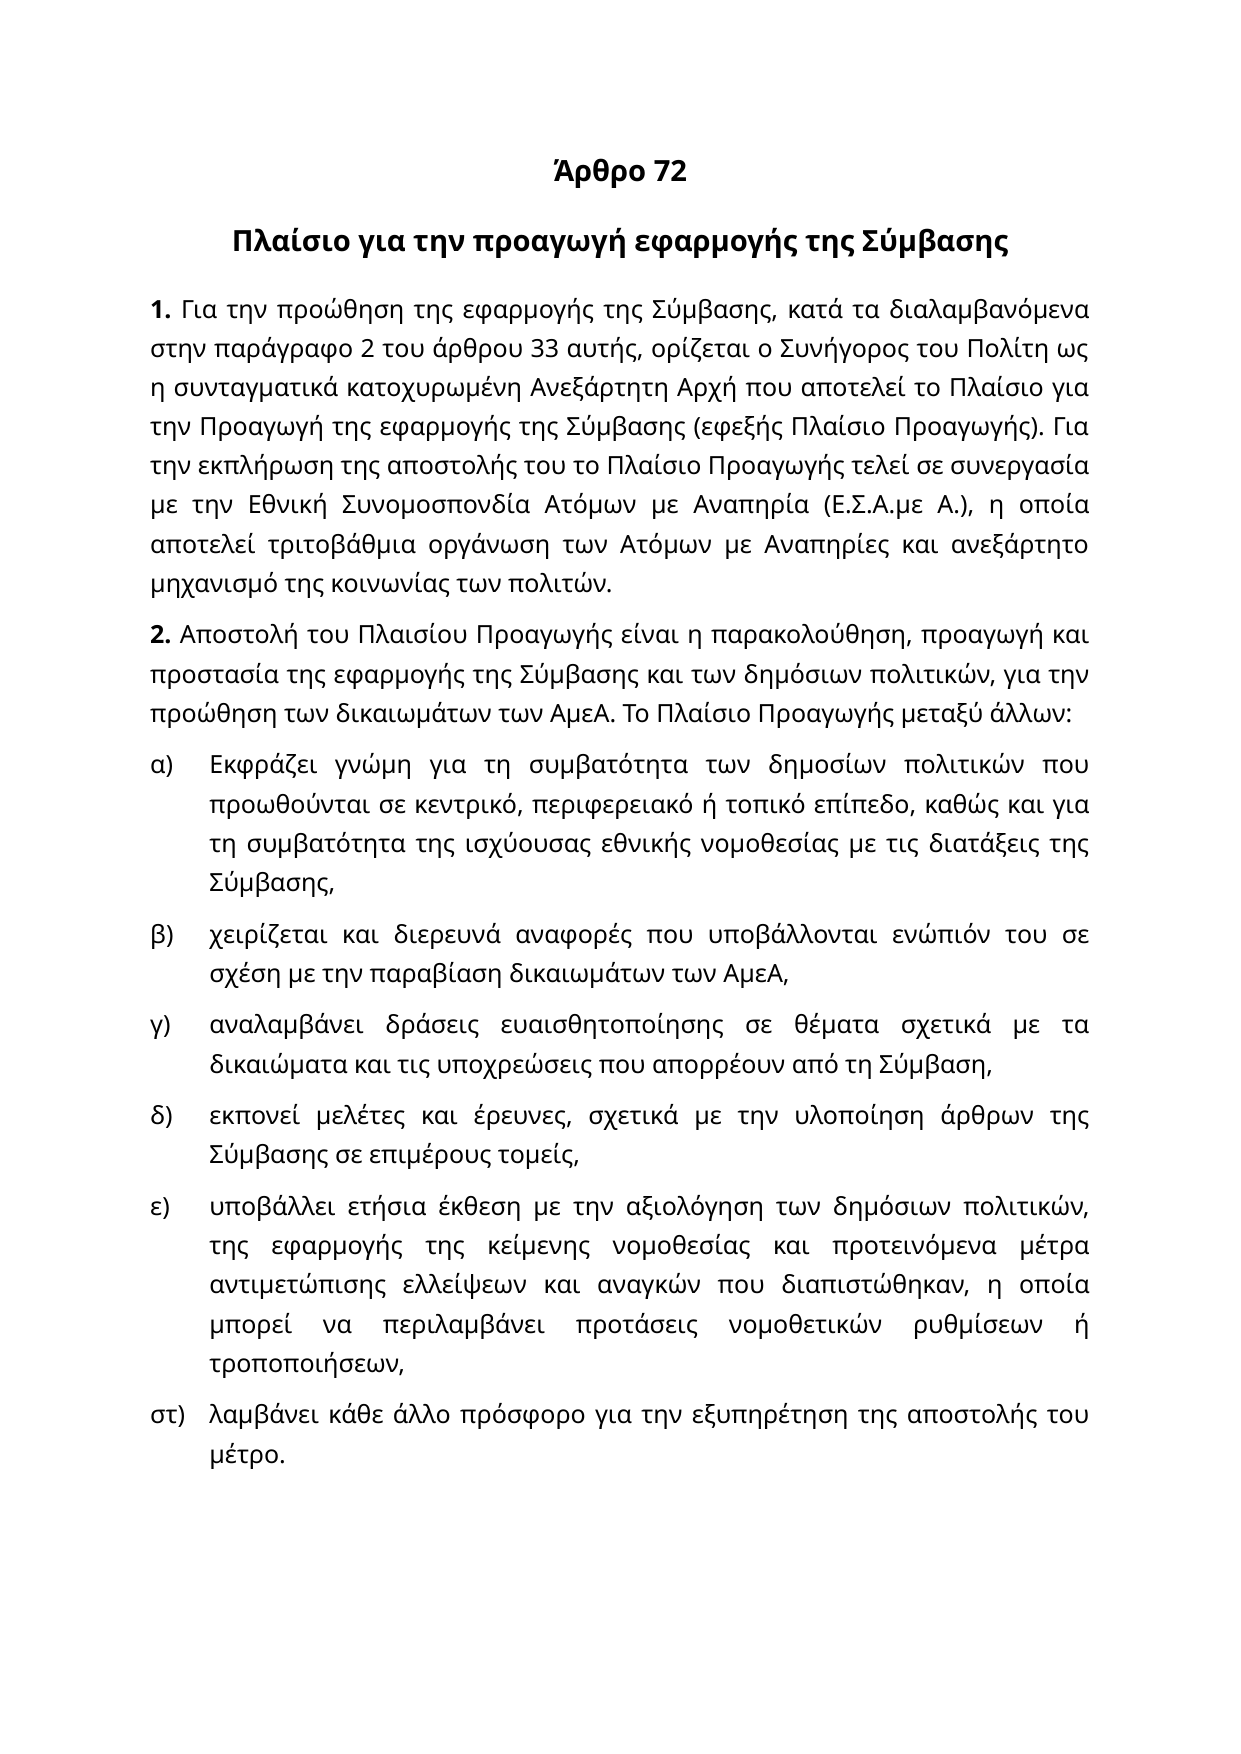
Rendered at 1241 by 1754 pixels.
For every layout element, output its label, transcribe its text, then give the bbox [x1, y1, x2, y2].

subtitle Πλαίσιο για την προαγωγή εφαρμογής της Σύμβασης [150, 221, 1090, 260]
list στ) λαμβάνει κάθε άλλο πρόσφορο για την εξυπηρέτηση της αποστολής του μέτρο. [150, 1397, 1090, 1470]
list α) Εκφράζει γνώμη για τη συμβατότητα των δημοσίων πολιτικών που προωθούνται σε κεντρικό, περιφερειακό ή τοπικό επίπεδο, καθώς και για τη συμβατότητα της ισχύουσας εθνικής νομοθεσίας με τις διατάξεις της Σύμβασης, [150, 747, 1090, 899]
text 2. Αποστολή του Πλαισίου Προαγωγής είναι η παρακολούθηση, προαγωγή και προστασία της εφαρμογής της Σύμβασης και των δημόσιων πολιτικών, για την προώθηση των δικαιωμάτων των ΑμεΑ. Το Πλαίσιο Προαγωγής μεταξύ άλλων: [150, 617, 1090, 729]
text 1. Για την προώθηση της εφαρμογής της Σύμβασης, κατά τα διαλαμβανόμενα στην παράγραφο 2 του άρθρου 33 αυτής, ορίζεται ο Συνήγορος του Πολίτη ως η συνταγματικά κατοχυρωμένη Ανεξάρτητη Αρχή που αποτελεί το Πλαίσιο για την Προαγωγή της εφαρμογής της Σύμβασης (εφεξής Πλαίσιο Προαγωγής). Για την εκπλήρωση της αποστολής του το Πλαίσιο Προαγωγής τελεί σε συνεργασία με την Εθνική Συνομοσπονδία Ατόμων με Αναπηρία (Ε.Σ.Α.με Α.), η οποία αποτελεί τριτοβάθμια οργάνωση των Ατόμων με Αναπηρίες και ανεξάρτητο μηχανισμό της κοινωνίας των πολιτών. [150, 291, 1090, 599]
list δ) εκπονεί μελέτες και έρευνες, σχετικά με την υλοποίηση άρθρων της Σύμβασης σε επιμέρους τομείς, [150, 1098, 1090, 1171]
list ε) υποβάλλει ετήσια έκθεση με την αξιολόγηση των δημόσιων πολιτικών, της εφαρμογής της κείμενης νομοθεσίας και προτεινόμενα μέτρα αντιμετώπισης ελλείψεων και αναγκών που διαπιστώθηκαν, η οποία μπορεί να περιλαμβάνει προτάσεις νομοθετικών ρυθμίσεων ή τροποποιήσεων, [150, 1189, 1090, 1379]
subtitle Άρθρο 72 [150, 150, 1090, 190]
list γ) αναλαμβάνει δράσεις ευαισθητοποίησης σε θέματα σχετικά με τα δικαιώματα και τις υποχρεώσεις που απορρέουν από τη Σύμβαση, [150, 1007, 1090, 1080]
list β) χειρίζεται και διερευνά αναφορές που υποβάλλονται ενώπιόν του σε σχέση με την παραβίαση δικαιωμάτων των ΑμεΑ, [150, 916, 1090, 989]
